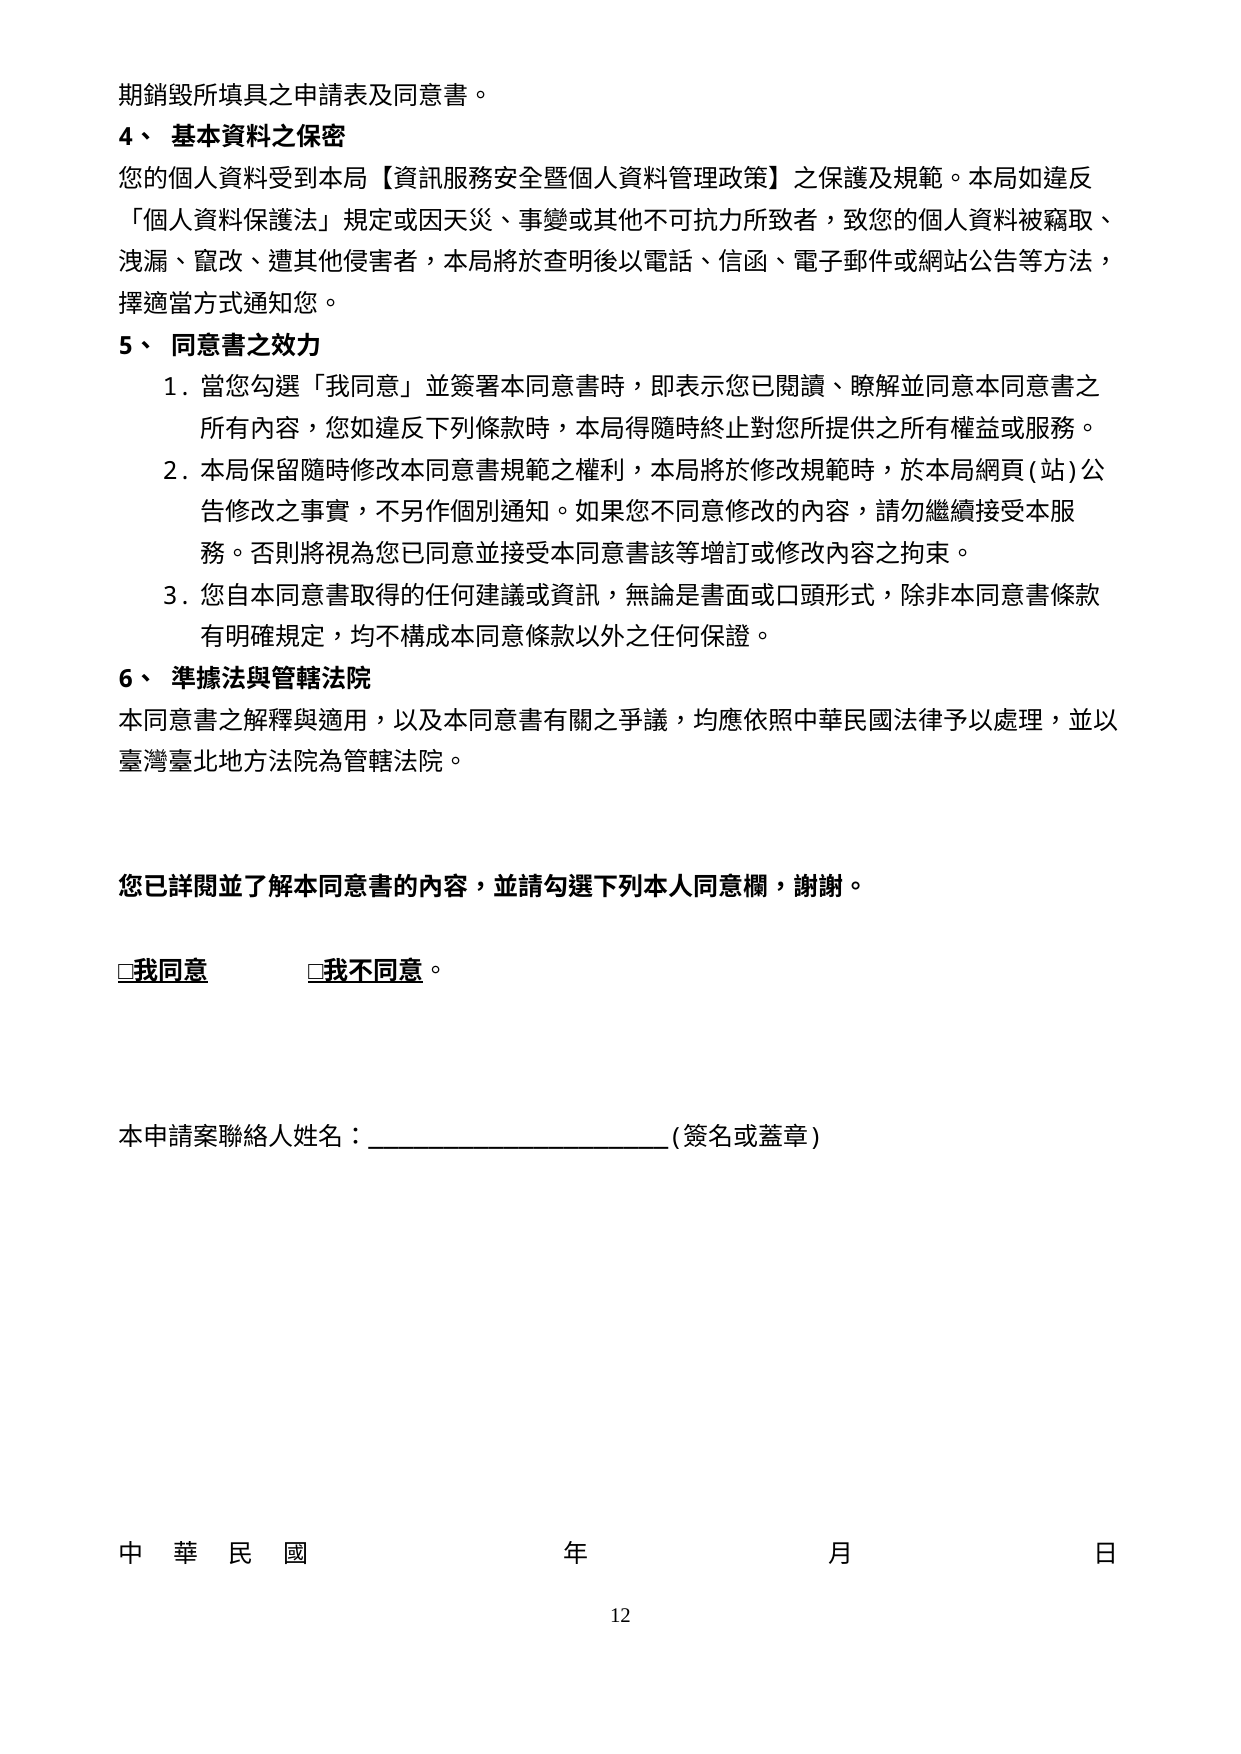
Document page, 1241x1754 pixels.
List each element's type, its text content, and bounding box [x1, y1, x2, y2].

text 本申請案聯絡人姓名：____________________(簽名或蓋章) [118, 1112, 1122, 1154]
text 本同意書之解釋與適用，以及本同意書有關之爭議，均應依照中華民國法律予以處理，並以臺灣臺北地方法院為管轄法院。 [118, 696, 1122, 779]
text 中 華 民 國 年 月 日 [118, 1529, 1122, 1571]
text 期銷毀所填具之申請表及同意書。 [118, 71, 1122, 112]
list 當您勾選「我同意」並簽署本同意書時，即表示您已閱讀、瞭解並同意本同意書之所有內容，您如違反下列條款時，本局得隨時終止對您所提供之所有權益或服務。 [162, 362, 1122, 446]
text 您已詳閱並了解本同意書的內容，並請勾選下列本人同意欄，謝謝。 [118, 862, 1122, 904]
list 準據法與管轄法院 [118, 654, 1122, 696]
list 您自本同意書取得的任何建議或資訊，無論是書面或口頭形式，除非本同意書條款有明確規定，均不構成本同意條款以外之任何保證。 [162, 571, 1122, 654]
text 您的個人資料受到本局【資訊服務安全暨個人資料管理政策】之保護及規範。本局如違反「個人資料保護法」規定或因天災、事變或其他不可抗力所致者，致您的個人資料被竊取、洩漏、竄改、遭其他侵害者，本局將於查明後以電話、信函、電子郵件或網站公告等方法，擇適當方式通知您。 [118, 154, 1122, 321]
list 本局保留隨時修改本同意書規範之權利，本局將於修改規範時，於本局網頁(站)公告修改之事實，不另作個別通知。如果您不同意修改的內容，請勿繼續接受本服務。否則將視為您已同意並接受本同意書該等增訂或修改內容之拘束。 [162, 446, 1122, 571]
text □我同意 □我不同意。 [118, 946, 1122, 987]
list 基本資料之保密 [118, 112, 1122, 154]
list 同意書之效力 [118, 321, 1122, 362]
